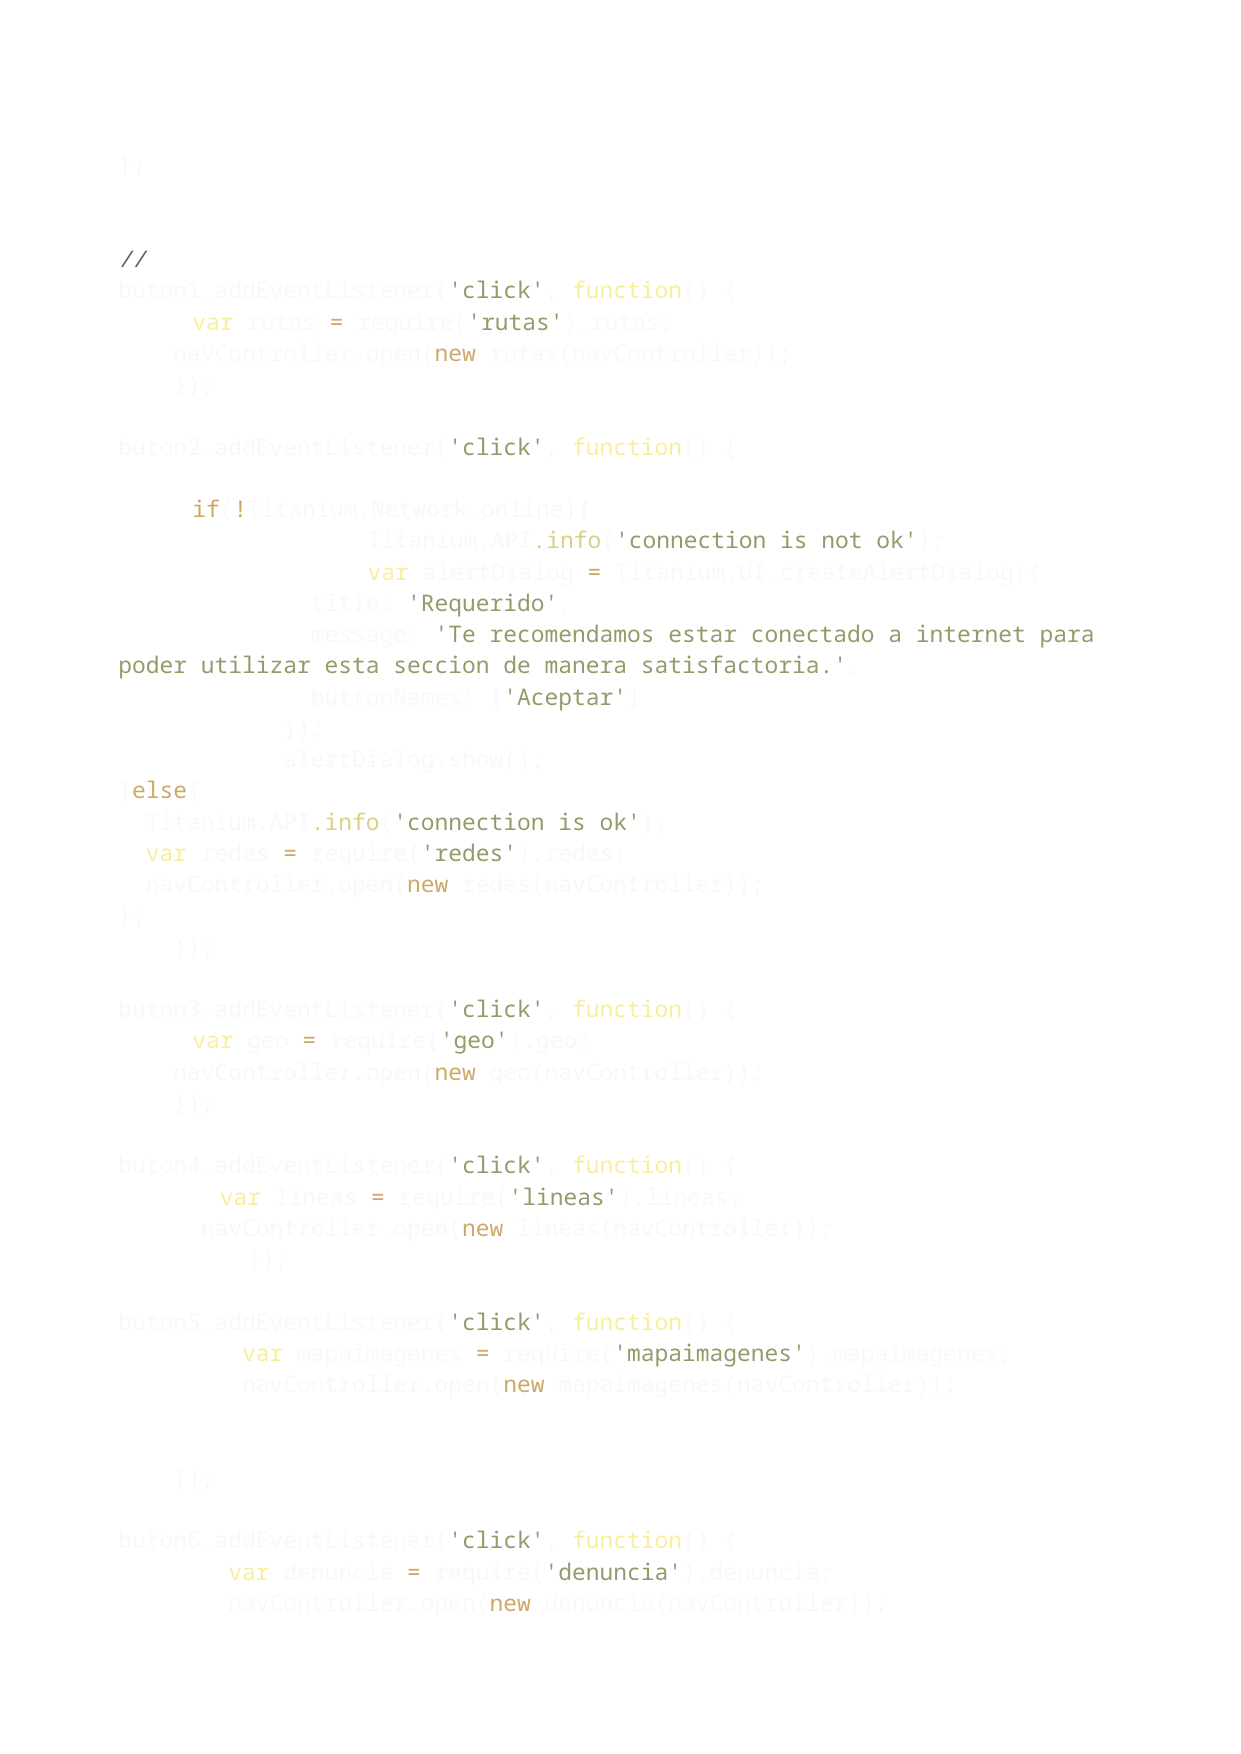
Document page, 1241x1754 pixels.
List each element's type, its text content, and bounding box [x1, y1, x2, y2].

text var rutas = require('rutas').rutas; [118, 306, 1122, 337]
text message: 'Te recomendamos estar conectado a internet para poder utilizar esta seccion de manera satisfactoria.', [118, 618, 1122, 681]
text buton2.addEventListener('click', function() { [118, 431, 1122, 462]
text var alertDialog = Titanium.UI.createAlertDialog({ [118, 556, 1122, 587]
text Titanium.API.info('connection is not ok'); [118, 524, 1122, 556]
text navController.open(new lineas(navController)); [118, 1212, 1122, 1243]
text }); [118, 1462, 1122, 1493]
text buton5.addEventListener('click', function() { [118, 1306, 1122, 1337]
text var mapaimagenes = require('mapaimagenes').mapaimagenes; [118, 1337, 1122, 1368]
text }; [118, 149, 1122, 181]
text var denuncia = require('denuncia').denuncia; [118, 1556, 1122, 1587]
text Titanium.API.info('connection is ok'); [118, 806, 1122, 837]
text }); [118, 1087, 1122, 1118]
text if(!Titanium.Network.online){ [118, 493, 1122, 524]
text navController.open(new rutas(navController)); [118, 337, 1122, 368]
text }; [118, 899, 1122, 931]
text alertDialog.show(); [118, 743, 1122, 774]
text buton1.addEventListener('click', function() { [118, 274, 1122, 306]
text buton6.addEventListener('click', function() { [118, 1524, 1122, 1556]
text buton4.addEventListener('click', function() { [118, 1149, 1122, 1181]
text }else{ [118, 774, 1122, 806]
text var geo = require('geo').geo; [118, 1024, 1122, 1056]
text navController.open(new geo(navController)); [118, 1056, 1122, 1087]
text var lineas = require('lineas').lineas; [118, 1181, 1122, 1212]
text navController.open(new denuncia(navController)); [118, 1587, 1122, 1618]
text }); [118, 368, 1122, 399]
text }); [118, 931, 1122, 962]
text var redes = require('redes').redes; [118, 837, 1122, 868]
text }); [118, 712, 1122, 743]
text }); [118, 1243, 1122, 1274]
text buton3.addEventListener('click', function() { [118, 993, 1122, 1024]
text navController.open(new mapaimagenes(navController)); [118, 1368, 1122, 1399]
text navController.open(new redes(navController)); [118, 868, 1122, 899]
text buttonNames: ['Aceptar'] [118, 681, 1122, 712]
text title: 'Requerido', [118, 587, 1122, 618]
text // [118, 243, 1122, 274]
